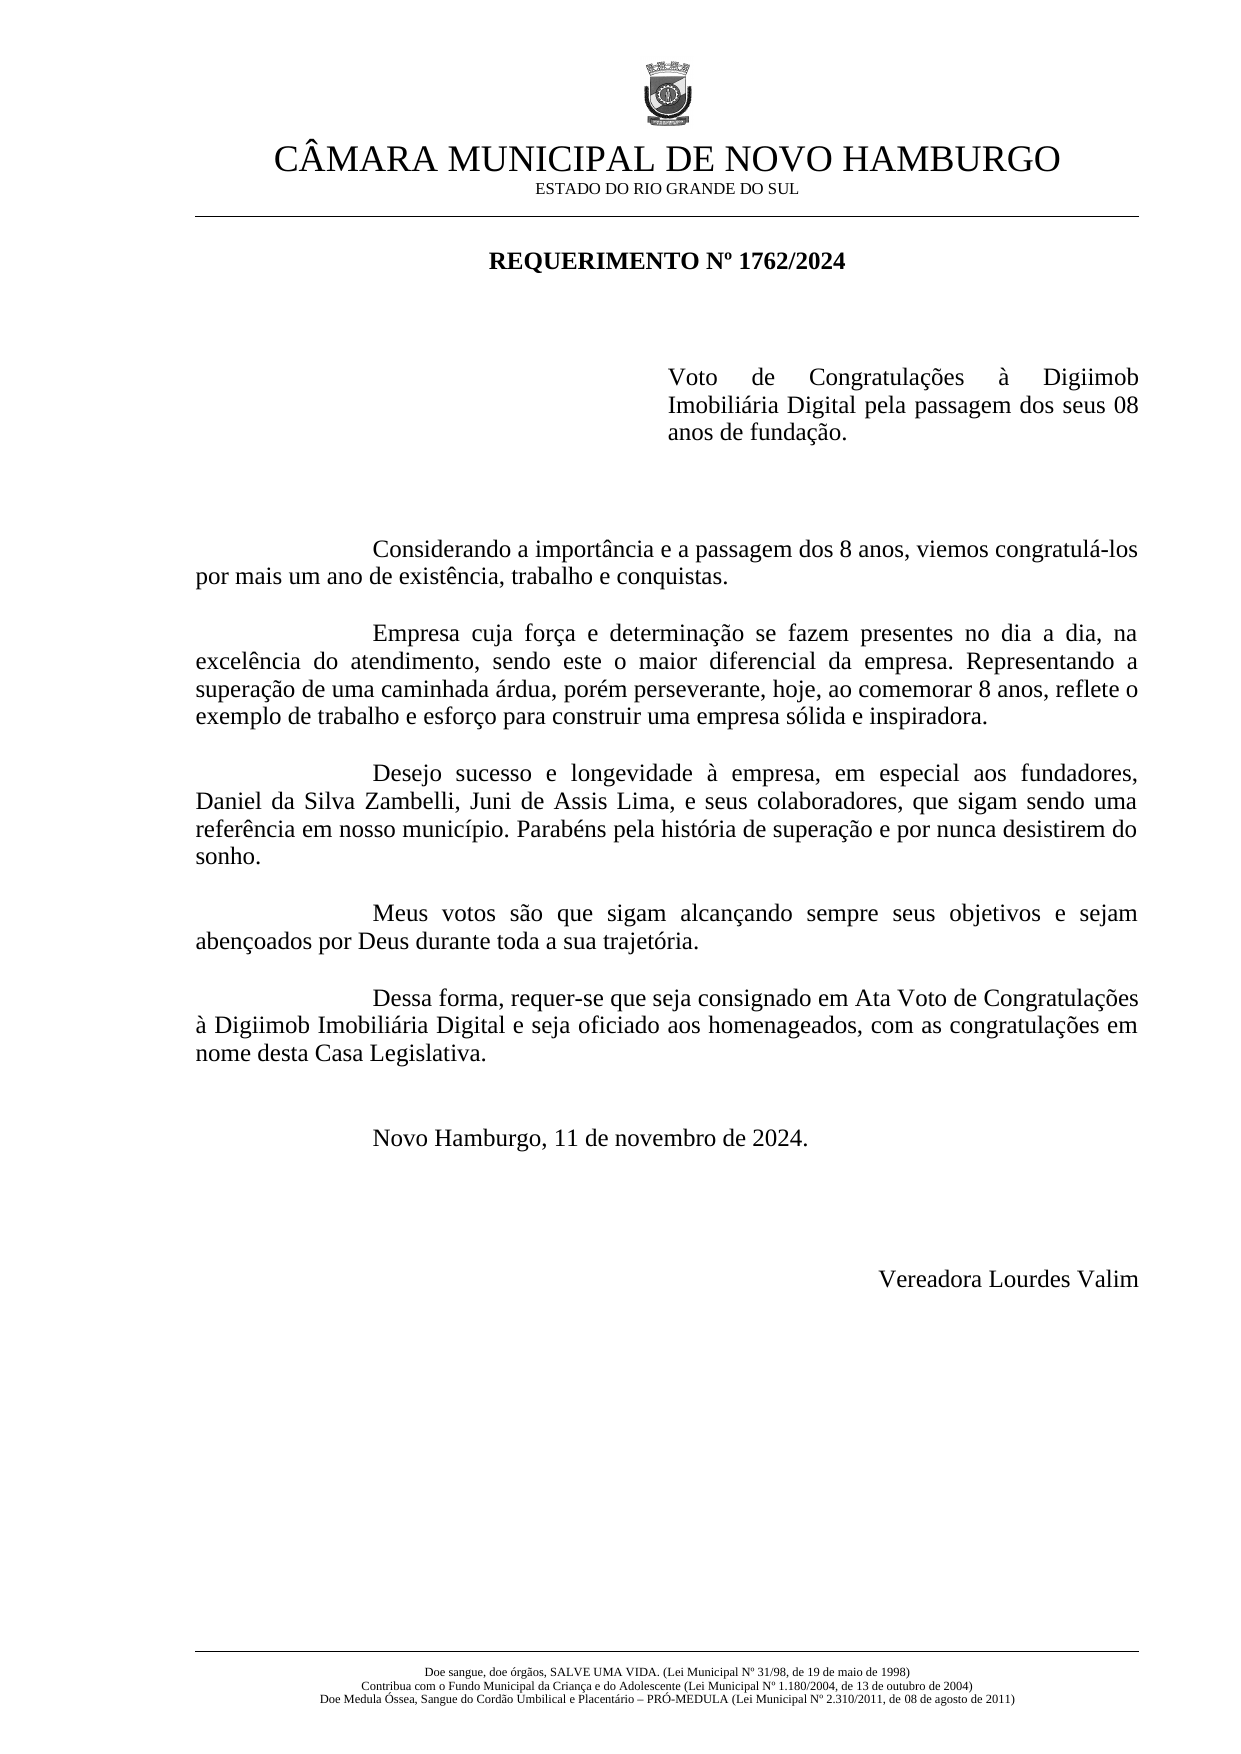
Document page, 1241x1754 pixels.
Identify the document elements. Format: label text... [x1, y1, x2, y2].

text REQUERIMENTO Nº 1762/2024 [195, 247, 1139, 274]
text Voto de Congratulações à Digiimob Imobiliária Digital pela passagem dos seus 08 anos de fundação. [668, 363, 1139, 446]
text Considerando a importância e a passagem dos 8 anos, viemos congratulá-los por mais um ano de existência, trabalho e conquistas. [195, 535, 1139, 590]
text Empresa cuja força e determinação se fazem presentes no dia a dia, na excelência do atendimento, sendo este o maior diferencial da empresa. Representando a superação de uma caminhada árdua, porém perseverante, hoje, ao comemorar 8 anos, reflete o exemplo de trabalho e esforço para construir uma empresa sólida e inspiradora. [195, 619, 1139, 730]
text Dessa forma, requer-se que seja consignado em Ata Voto de Congratulações à Digiimob Imobiliária Digital e seja oficiado aos homenageados, com as congratulações em nome desta Casa Legislativa. [195, 984, 1139, 1067]
text Vereadora Lourdes Valim [195, 1265, 1139, 1293]
text Novo Hamburgo, 11 de novembro de 2024. [195, 1124, 1139, 1152]
text Meus votos são que sigam alcançando sempre seus objetivos e sejam abençoados por Deus durante toda a sua trajetória. [195, 899, 1139, 955]
text Desejo sucesso e longevidade à empresa, em especial aos fundadores, Daniel da Silva Zambelli, Juni de Assis Lima, e seus colaboradores, que sigam sendo uma referência em nosso município. Parabéns pela história de superação e por nunca desistirem do sonho. [195, 759, 1139, 870]
